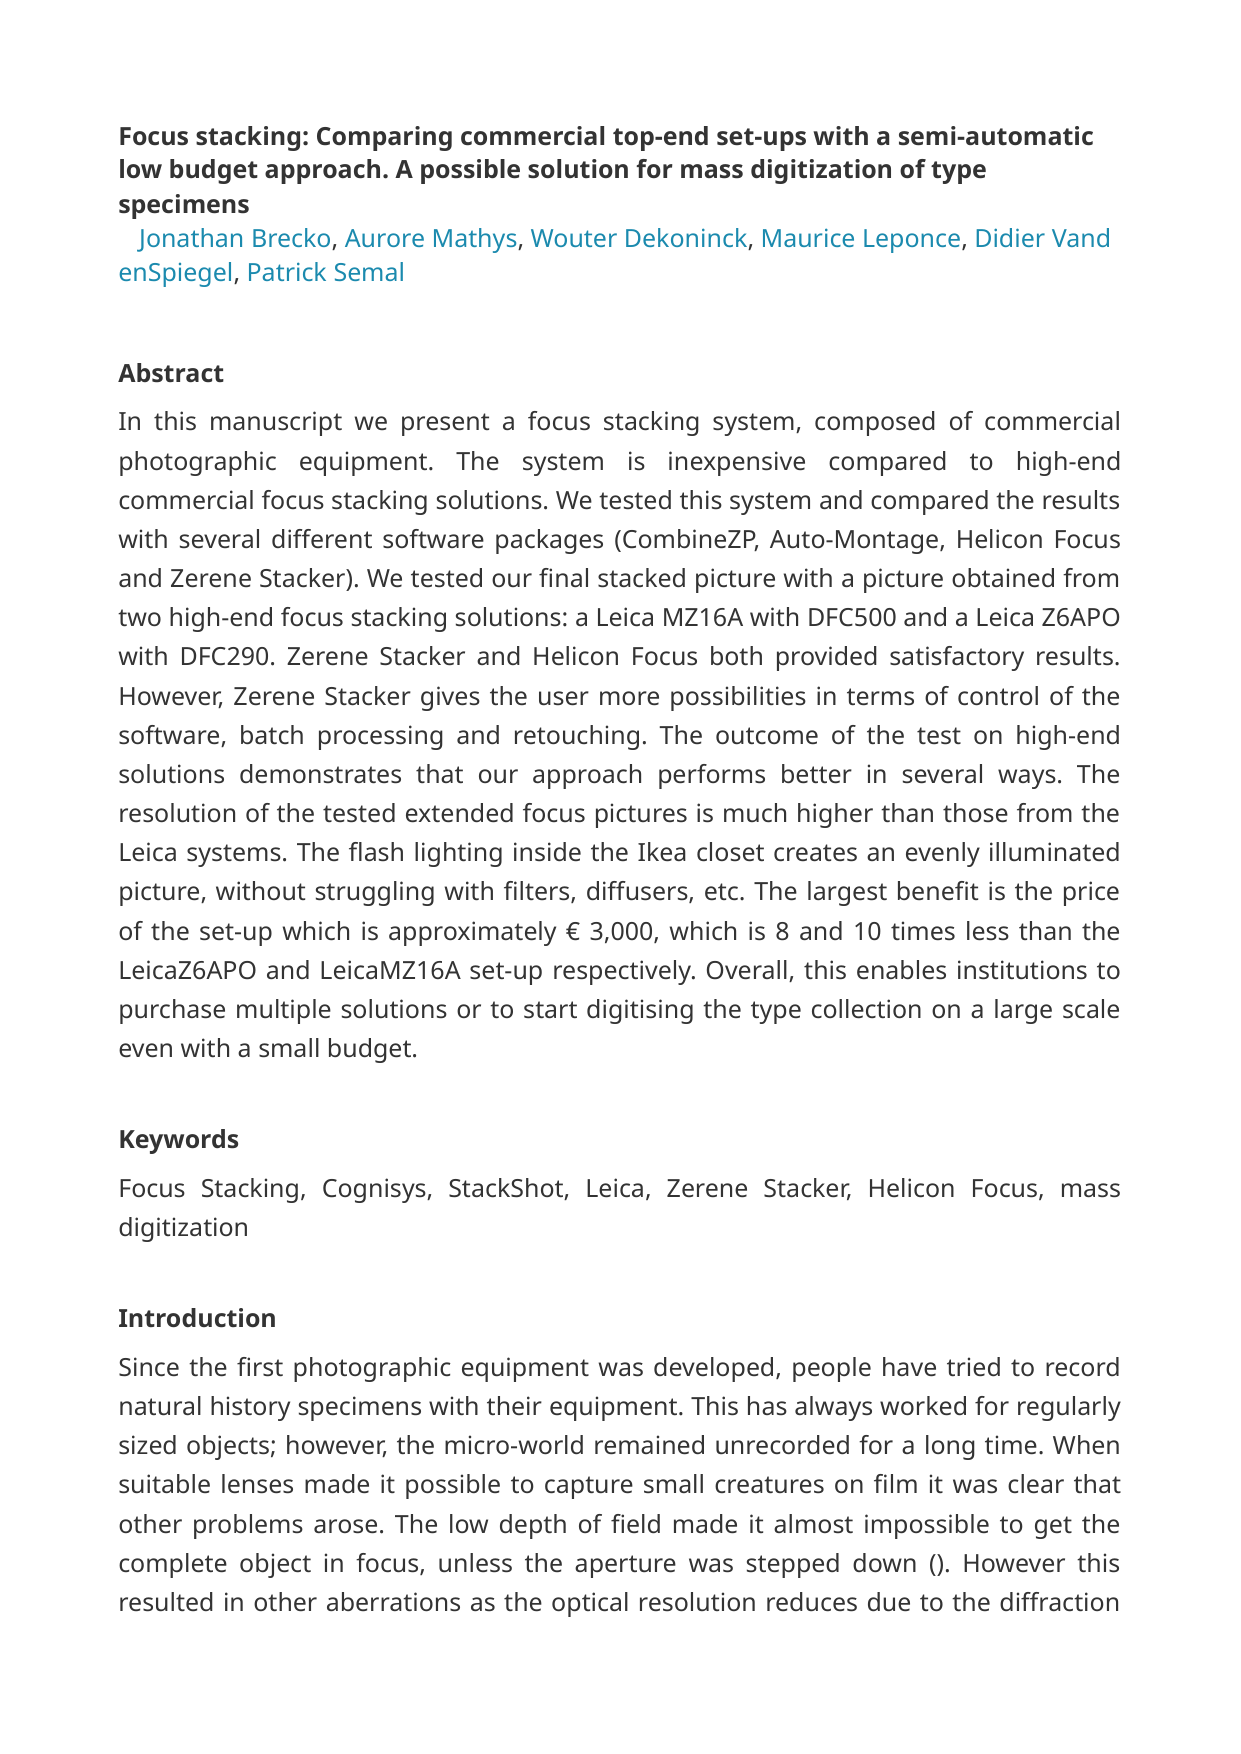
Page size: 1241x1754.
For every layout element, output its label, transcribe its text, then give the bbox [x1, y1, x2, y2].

text Focus stacking: Comparing commercial top-end set-ups with a semi-automatic low budget approach. A possible solution for mass digitization of type specimens [118, 118, 1122, 220]
subtitle Keywords [118, 1122, 1122, 1156]
text Since the first photographic equipment was developed, people have tried to record natural history specimens with their equipment. This has always worked for regularly sized objects; however, the micro-world remained unrecorded for a long time. When suitable lenses made it possible to capture small creatures on film it was clear that other problems arose. The low depth of field made it almost impossible to get the complete object in focus, unless the aperture was stepped down (). However this resulted in other aberrations as the optical resolution reduces due to the diffraction [118, 1350, 1122, 1619]
text Focus Stacking, Cognisys, StackShot, Leica, Zerene Stacker, Helicon Focus, mass digitization [118, 1171, 1122, 1244]
subtitle Introduction [118, 1301, 1122, 1335]
text In this manuscript we present a focus stacking system, composed of commercial photographic equipment. The system is inexpensive compared to high-end commercial focus stacking solutions. We tested this system and compared the results with several different software packages (CombineZP, Auto-Montage, Helicon Focus and Zerene Stacker). We tested our final stacked picture with a picture obtained from two high-end focus stacking solutions: a Leica MZ16A with DFC500 and a Leica Z6APO with DFC290. Zerene Stacker and Helicon Focus both provided satisfactory results. However, Zerene Stacker gives the user more possibilities in terms of control of the software, batch processing and retouching. The outcome of the test on high-end solutions demonstrates that our approach performs better in several ways. The resolution of the tested extended focus pictures is much higher than those from the Leica systems. The flash lighting inside the Ikea closet creates an evenly illuminated picture, without struggling with filters, diffusers, etc. The largest benefit is the price of the set-up which is approximately € 3,000, which is 8 and 10 times less than the LeicaZ6APO and LeicaMZ16A set-up respectively. Overall, this enables institutions to purchase multiple solutions or to start digitising the type collection on a large scale even with a small budget. [118, 404, 1122, 1065]
text Jonathan Brecko, Aurore Mathys, Wouter Dekoninck, Maurice Leponce, Didier VandenSpiegel, Patrick Semal [118, 220, 1122, 288]
subtitle Abstract [118, 355, 1122, 389]
